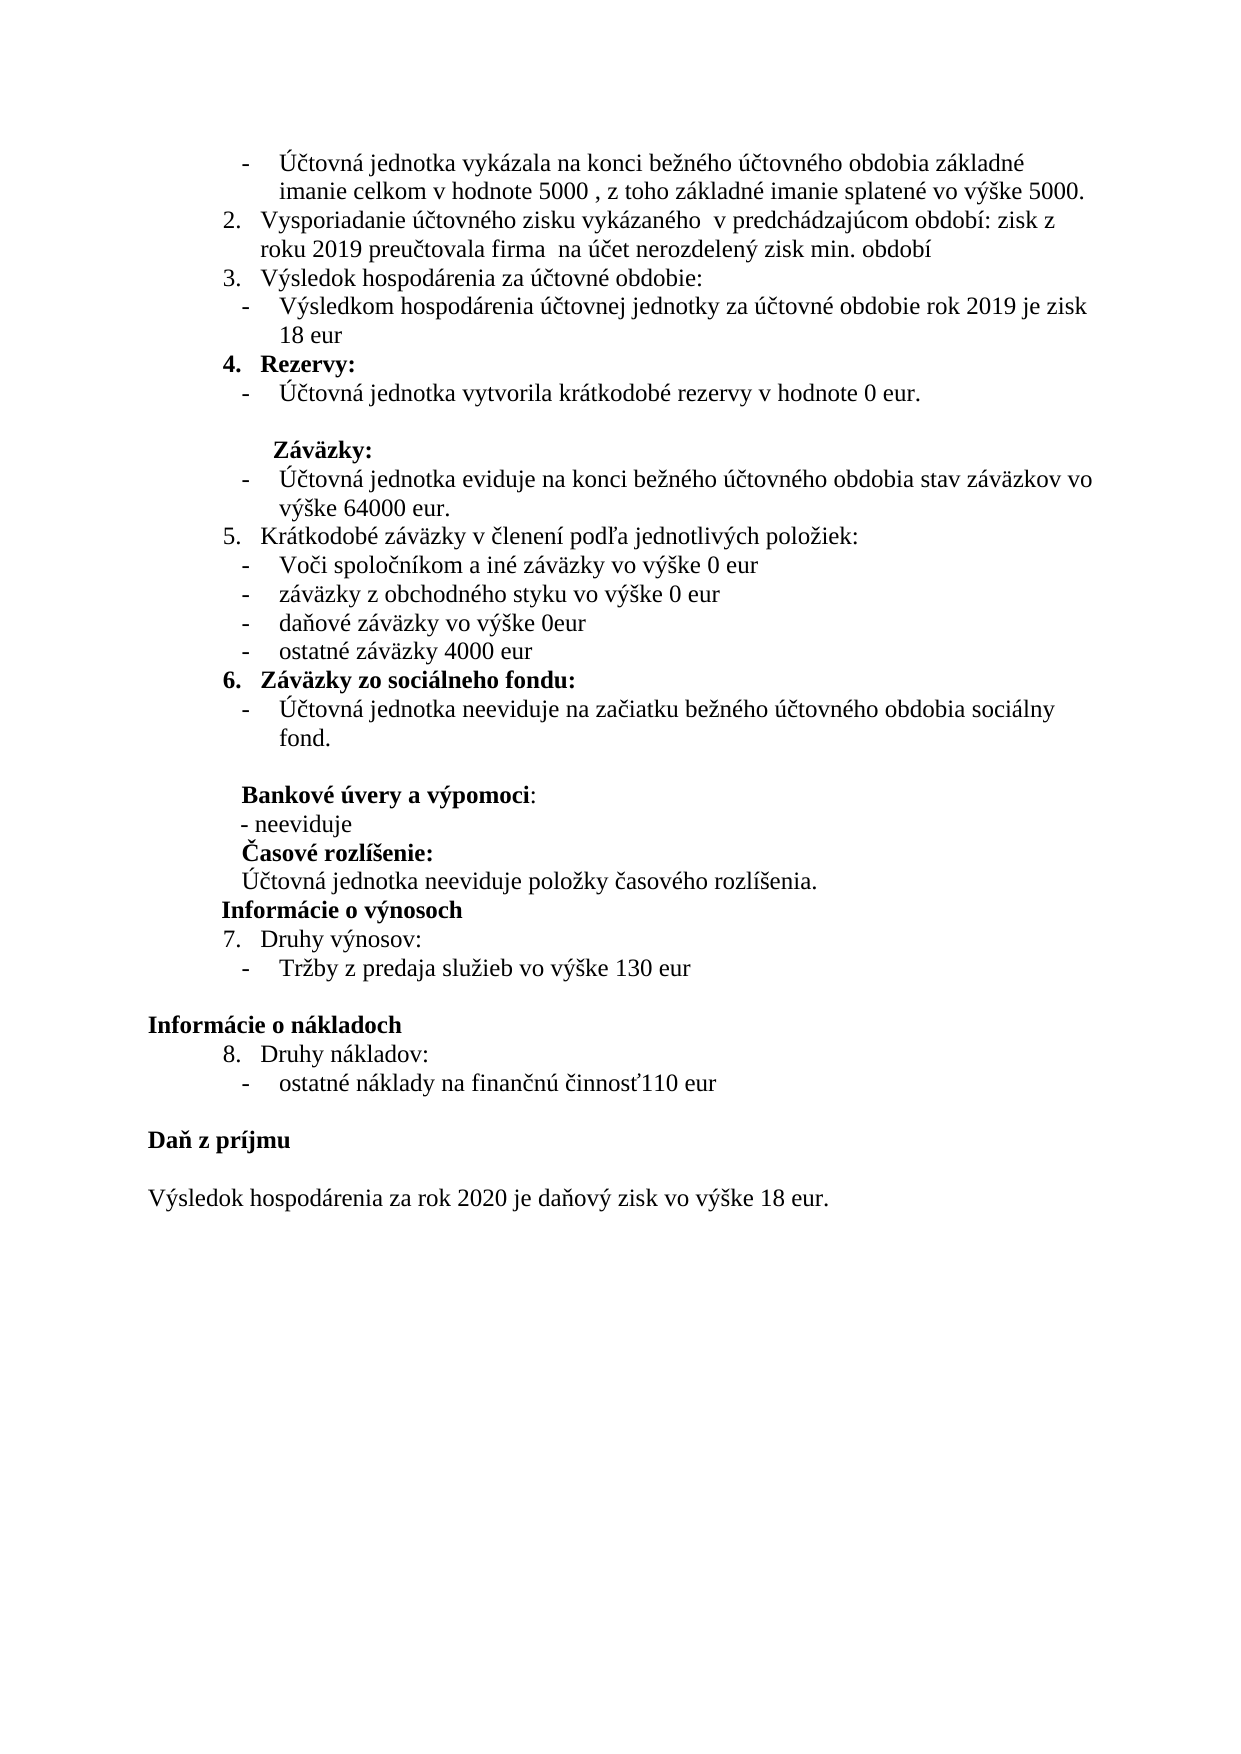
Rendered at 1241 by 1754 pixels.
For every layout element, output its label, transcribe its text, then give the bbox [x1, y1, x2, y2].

list ostatné náklady na finančnú činnosť110 eur [241, 1068, 1093, 1096]
text Časové rozlíšenie: [241, 838, 1093, 866]
list Účtovná jednotka eviduje na konci bežného účtovného obdobia stav záväzkov vo výške 64000 eur. [241, 464, 1093, 521]
subtitle Informácie o výnosoch [221, 895, 1093, 924]
list Rezervy: [223, 349, 1093, 378]
list Krátkodobé záväzky v členení podľa jednotlivých položiek: [223, 521, 1093, 550]
list Výsledok hospodárenia za účtovné obdobie: [223, 263, 1093, 291]
list Záväzky zo sociálneho fondu: [223, 665, 1093, 694]
list Vysporiadanie účtovného zisku vykázaného v predchádzajúcom období: zisk z roku 2019 preučtovala firma na účet nerozdelený zisk min. období [223, 205, 1093, 263]
list Druhy výnosov: [223, 924, 1093, 953]
list záväzky z obchodného styku vo výške 0 eur [241, 579, 1093, 608]
text Výsledok hospodárenia za rok 2020 je daňový zisk vo výške 18 eur. [148, 1183, 1093, 1211]
text Účtovná jednotka neeviduje položky časového rozlíšenia. [241, 866, 1093, 895]
list Účtovná jednotka neeviduje na začiatku bežného účtovného obdobia sociálny fond. [241, 694, 1093, 751]
text Bankové úvery a výpomoci: [148, 780, 1093, 809]
list Výsledkom hospodárenia účtovnej jednotky za účtovné obdobie rok 2019 je zisk 18 eur [241, 291, 1093, 349]
list Druhy nákladov: [223, 1039, 1093, 1068]
list ostatné záväzky 4000 eur [241, 636, 1093, 665]
text - neeviduje [148, 809, 1093, 838]
subtitle Informácie o nákladoch [148, 1010, 1093, 1039]
subtitle Daň z príjmu [148, 1125, 1093, 1154]
list Tržby z predaja služieb vo výške 130 eur [241, 953, 1093, 981]
list daňové záväzky vo výške 0eur [241, 608, 1093, 636]
list Voči spoločníkom a iné záväzky vo výške 0 eur [241, 550, 1093, 579]
list Účtovná jednotka vykázala na konci bežného účtovného obdobia základné imanie celkom v hodnote 5000 , z toho základné imanie splatené vo výške 5000. [241, 148, 1093, 205]
list Účtovná jednotka vytvorila krátkodobé rezervy v hodnote 0 eur. [241, 378, 1093, 406]
text Záväzky: [260, 435, 1093, 464]
